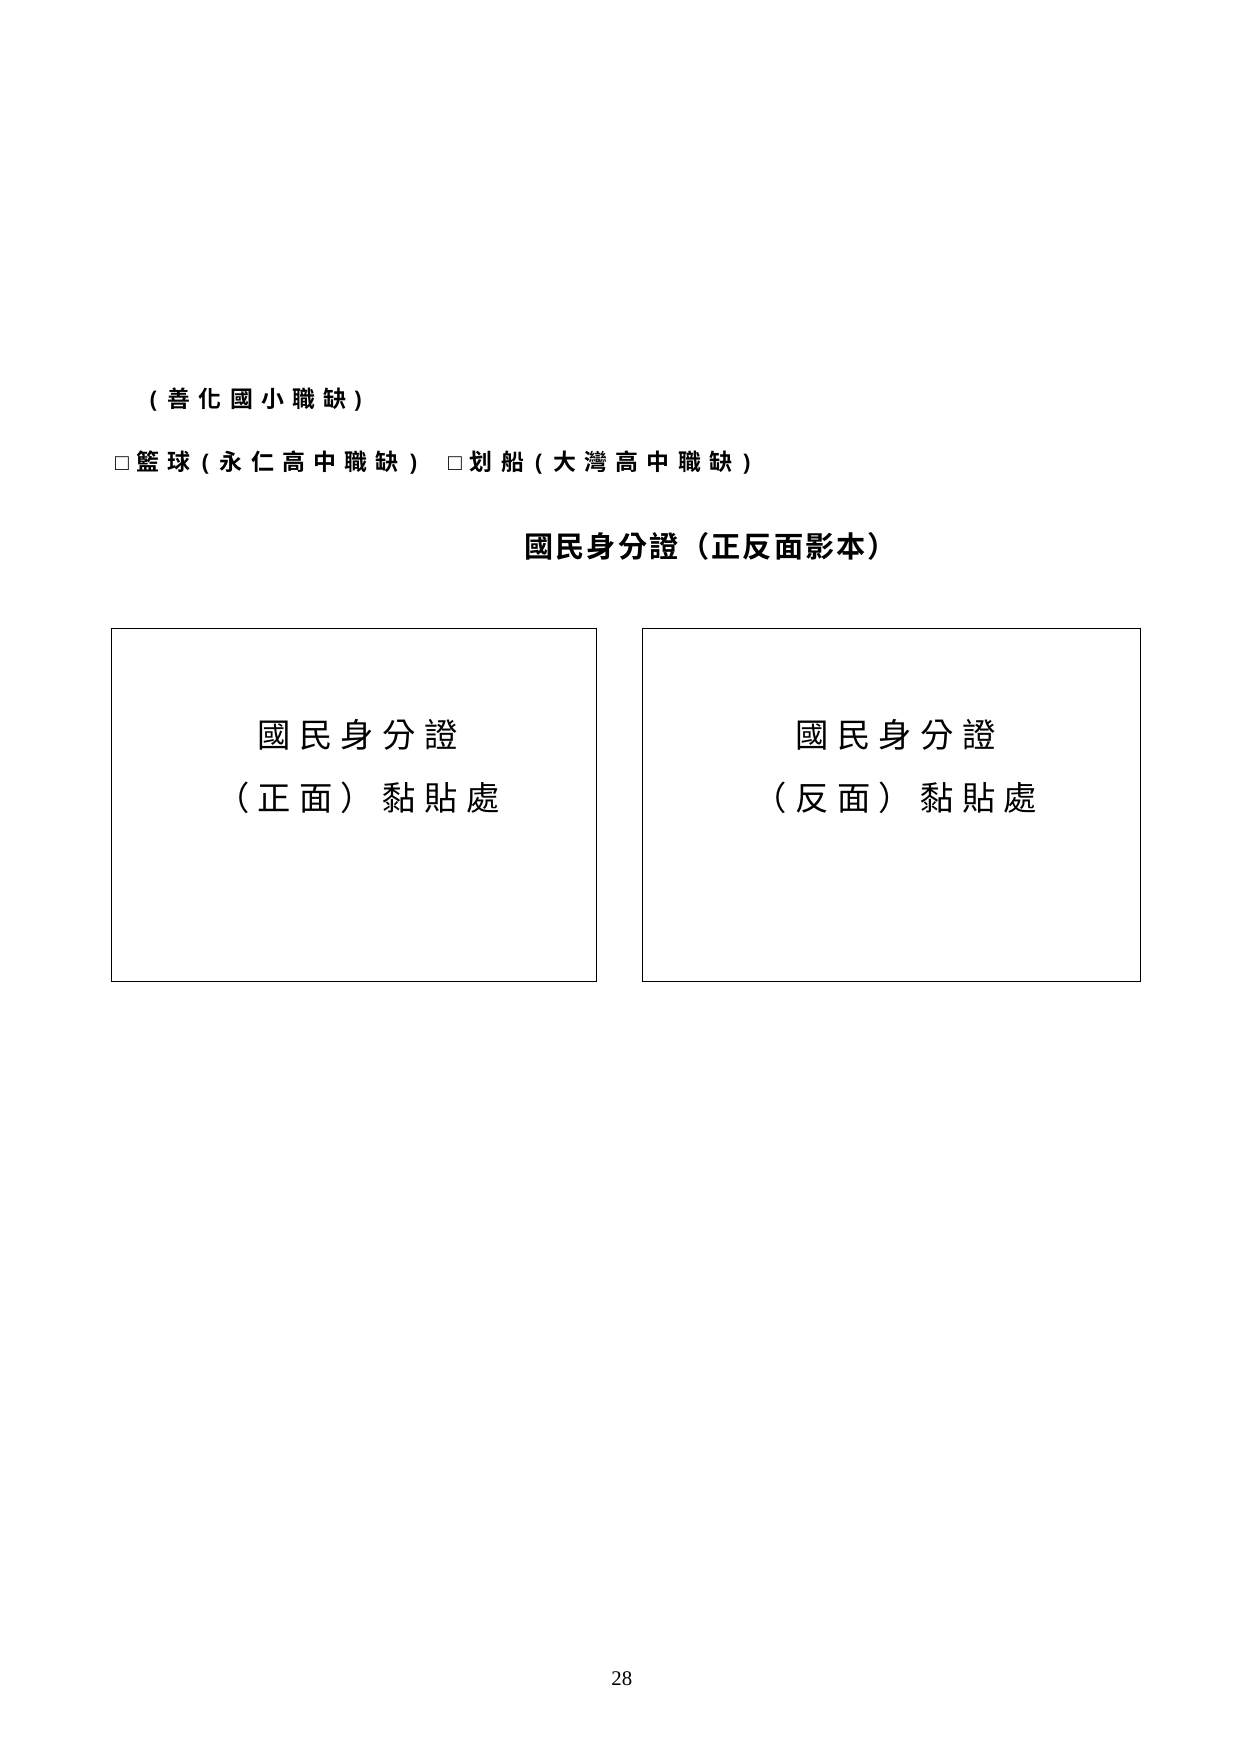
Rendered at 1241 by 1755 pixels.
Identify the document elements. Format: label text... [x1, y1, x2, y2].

table_header 國民身分證 （反面）黏貼處 [643, 629, 1140, 981]
text 國民身分證（正反面影本） [24, 503, 1216, 566]
table_header 國民身分證 （正面）黏貼處 [112, 629, 596, 981]
table_header [597, 628, 642, 981]
text (善化國小職缺) [82, 356, 1216, 419]
text □籃球(永仁高中職缺) □划船(大灣高中職缺) [82, 419, 1216, 481]
